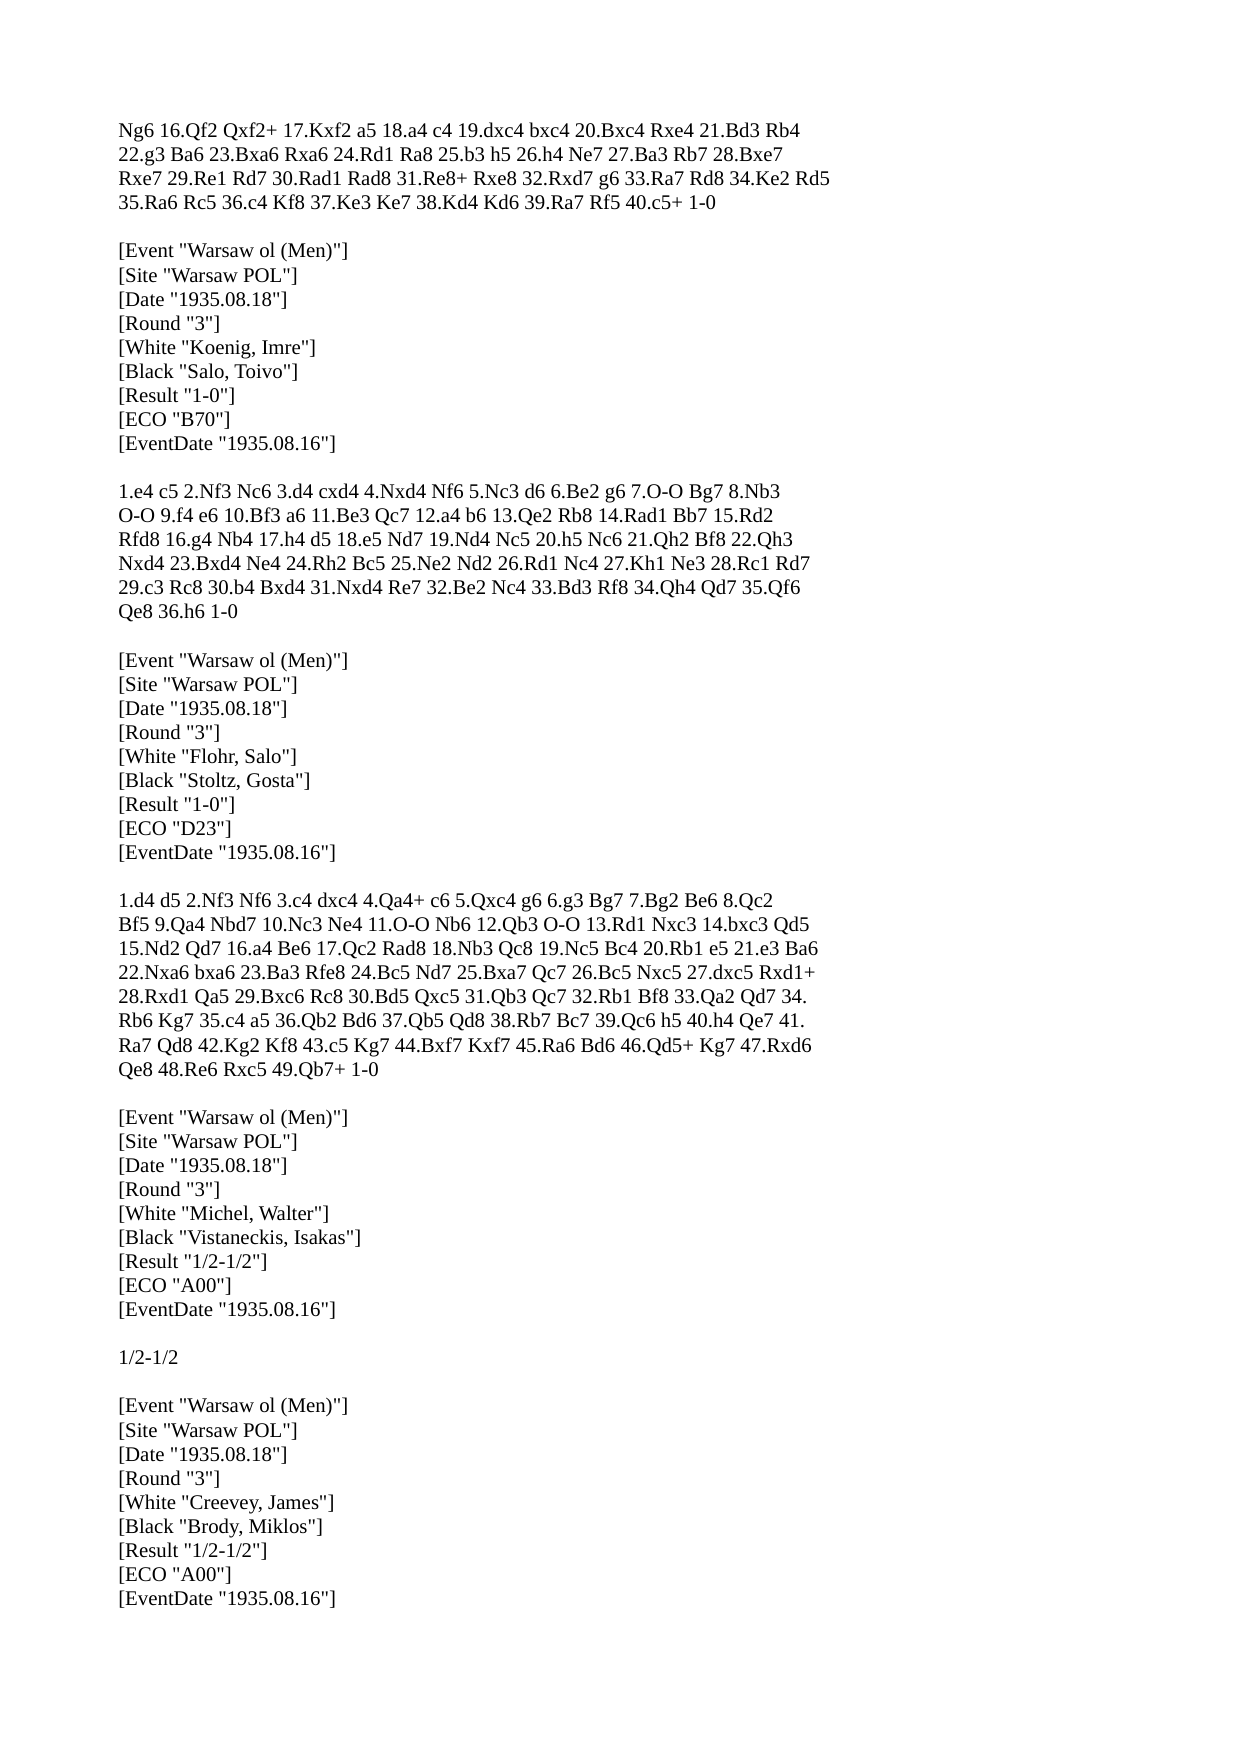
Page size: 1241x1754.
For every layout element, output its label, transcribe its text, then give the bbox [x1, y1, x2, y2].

text [Result "1/2-1/2"] [118, 1538, 1122, 1562]
text Rxe7 29.Re1 Rd7 30.Rad1 Rad8 31.Re8+ Rxe8 32.Rxd7 g6 33.Ra7 Rd8 34.Ke2 Rd5 [118, 166, 1122, 190]
text 29.c3 Rc8 30.b4 Bxd4 31.Nxd4 Re7 32.Be2 Nc4 33.Bd3 Rf8 34.Qh4 Qd7 35.Qf6 [118, 575, 1122, 599]
text Bf5 9.Qa4 Nbd7 10.Nc3 Ne4 11.O-O Nb6 12.Qb3 O-O 13.Rd1 Nxc3 14.bxc3 Qd5 [118, 912, 1122, 936]
text [EventDate "1935.08.16"] [118, 1297, 1122, 1321]
text [White "Flohr, Salo"] [118, 744, 1122, 768]
text Ra7 Qd8 42.Kg2 Kf8 43.c5 Kg7 44.Bxf7 Kxf7 45.Ra6 Bd6 46.Qd5+ Kg7 47.Rxd6 [118, 1032, 1122, 1057]
text [ECO "A00"] [118, 1273, 1122, 1297]
text 28.Rxd1 Qa5 29.Bxc6 Rc8 30.Bd5 Qxc5 31.Qb3 Qc7 32.Rb1 Bf8 33.Qa2 Qd7 34. [118, 984, 1122, 1008]
text [Date "1935.08.18"] [118, 287, 1122, 311]
text Qe8 48.Re6 Rxc5 49.Qb7+ 1-0 [118, 1057, 1122, 1081]
text 15.Nd2 Qd7 16.a4 Be6 17.Qc2 Rad8 18.Nb3 Qc8 19.Nc5 Bc4 20.Rb1 e5 21.e3 Ba6 [118, 936, 1122, 960]
text [Event "Warsaw ol (Men)"] [118, 1105, 1122, 1129]
text [Site "Warsaw POL"] [118, 1417, 1122, 1442]
text [Site "Warsaw POL"] [118, 1129, 1122, 1153]
text [Event "Warsaw ol (Men)"] [118, 647, 1122, 672]
text Rb6 Kg7 35.c4 a5 36.Qb2 Bd6 37.Qb5 Qd8 38.Rb7 Bc7 39.Qc6 h5 40.h4 Qe7 41. [118, 1008, 1122, 1032]
text 1.e4 c5 2.Nf3 Nc6 3.d4 cxd4 4.Nxd4 Nf6 5.Nc3 d6 6.Be2 g6 7.O-O Bg7 8.Nb3 [118, 479, 1122, 503]
text [EventDate "1935.08.16"] [118, 431, 1122, 455]
text Rfd8 16.g4 Nb4 17.h4 d5 18.e5 Nd7 19.Nd4 Nc5 20.h5 Nc6 21.Qh2 Bf8 22.Qh3 [118, 527, 1122, 551]
text 22.Nxa6 bxa6 23.Ba3 Rfe8 24.Bc5 Nd7 25.Bxa7 Qc7 26.Bc5 Nxc5 27.dxc5 Rxd1+ [118, 960, 1122, 984]
text [Site "Warsaw POL"] [118, 672, 1122, 696]
text 1/2-1/2 [118, 1345, 1122, 1369]
text Ng6 16.Qf2 Qxf2+ 17.Kxf2 a5 18.a4 c4 19.dxc4 bxc4 20.Bxc4 Rxe4 21.Bd3 Rb4 [118, 118, 1122, 142]
text [ECO "B70"] [118, 407, 1122, 431]
text [Site "Warsaw POL"] [118, 262, 1122, 287]
text 35.Ra6 Rc5 36.c4 Kf8 37.Ke3 Ke7 38.Kd4 Kd6 39.Ra7 Rf5 40.c5+ 1-0 [118, 190, 1122, 214]
text [White "Koenig, Imre"] [118, 335, 1122, 359]
text [Round "3"] [118, 1177, 1122, 1201]
text [White "Michel, Walter"] [118, 1201, 1122, 1225]
text [White "Creevey, James"] [118, 1490, 1122, 1514]
text [ECO "A00"] [118, 1562, 1122, 1586]
text [Event "Warsaw ol (Men)"] [118, 238, 1122, 262]
text [Event "Warsaw ol (Men)"] [118, 1393, 1122, 1417]
text [EventDate "1935.08.16"] [118, 840, 1122, 864]
text 1.d4 d5 2.Nf3 Nf6 3.c4 dxc4 4.Qa4+ c6 5.Qxc4 g6 6.g3 Bg7 7.Bg2 Be6 8.Qc2 [118, 888, 1122, 912]
text [Date "1935.08.18"] [118, 1442, 1122, 1466]
text [EventDate "1935.08.16"] [118, 1586, 1122, 1610]
text [Date "1935.08.18"] [118, 1153, 1122, 1177]
text [Date "1935.08.18"] [118, 696, 1122, 720]
text [Black "Salo, Toivo"] [118, 359, 1122, 383]
text [Black "Brody, Miklos"] [118, 1514, 1122, 1538]
text [Result "1-0"] [118, 792, 1122, 816]
text [Black "Stoltz, Gosta"] [118, 768, 1122, 792]
text Nxd4 23.Bxd4 Ne4 24.Rh2 Bc5 25.Ne2 Nd2 26.Rd1 Nc4 27.Kh1 Ne3 28.Rc1 Rd7 [118, 551, 1122, 575]
text [Result "1-0"] [118, 383, 1122, 407]
text [Result "1/2-1/2"] [118, 1249, 1122, 1273]
text [Round "3"] [118, 720, 1122, 744]
text [ECO "D23"] [118, 816, 1122, 840]
text [Black "Vistaneckis, Isakas"] [118, 1225, 1122, 1249]
text Qe8 36.h6 1-0 [118, 599, 1122, 623]
text 22.g3 Ba6 23.Bxa6 Rxa6 24.Rd1 Ra8 25.b3 h5 26.h4 Ne7 27.Ba3 Rb7 28.Bxe7 [118, 142, 1122, 166]
text O-O 9.f4 e6 10.Bf3 a6 11.Be3 Qc7 12.a4 b6 13.Qe2 Rb8 14.Rad1 Bb7 15.Rd2 [118, 503, 1122, 527]
text [Round "3"] [118, 311, 1122, 335]
text [Round "3"] [118, 1466, 1122, 1490]
